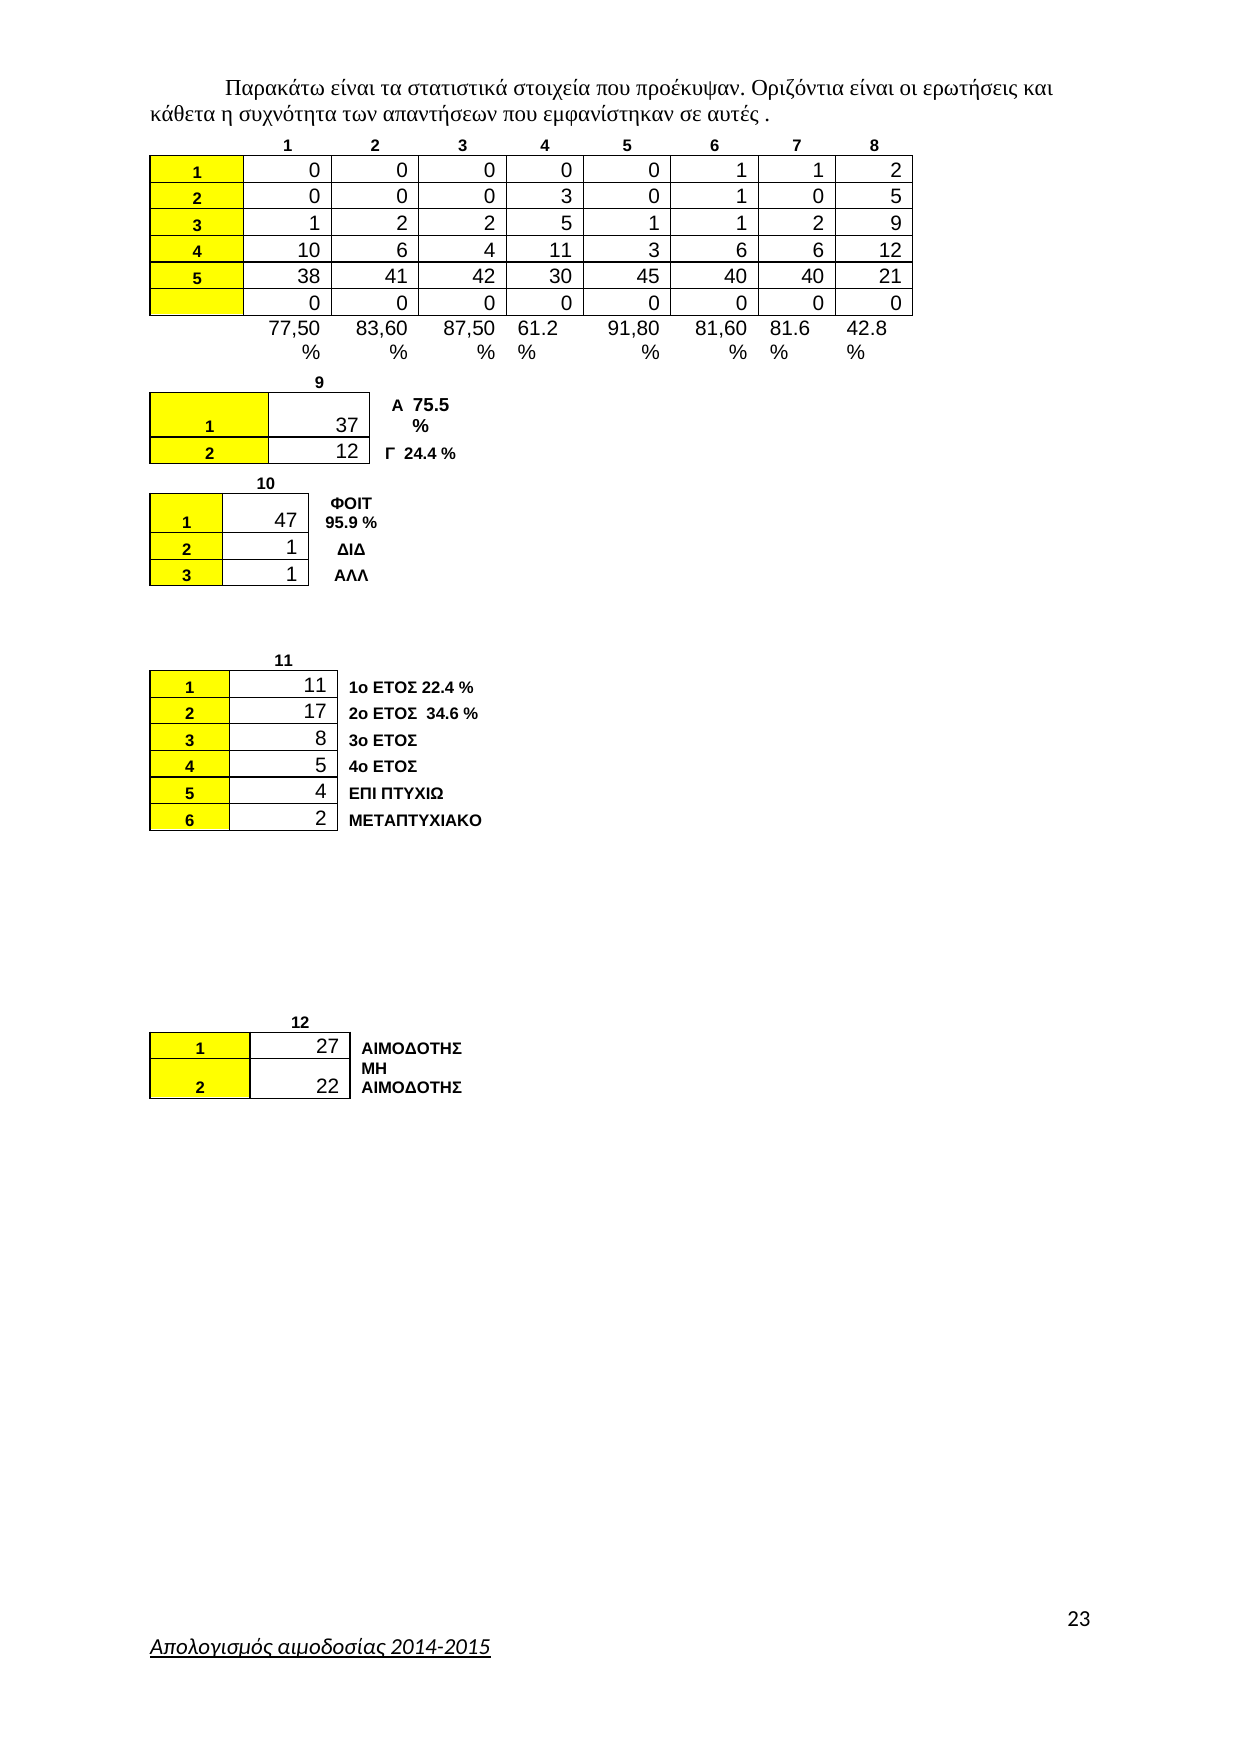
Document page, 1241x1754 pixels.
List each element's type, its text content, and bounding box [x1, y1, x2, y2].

table_cell 5 [836, 183, 912, 208]
table_cell 0 [584, 183, 670, 208]
table_cell Γ 24.4 % [370, 436, 471, 463]
table_cell 3 [584, 236, 670, 261]
table_cell 5 [151, 778, 229, 803]
table_header [150, 126, 244, 155]
table_cell ΜΕΤΑΠΤΥΧΙΑΚΟ [338, 803, 498, 829]
table_header [150, 464, 223, 493]
table_cell 2 [332, 209, 418, 235]
table_header 7 [758, 126, 835, 155]
table_cell 1 [151, 671, 229, 697]
table_cell 42 [419, 263, 506, 288]
table_cell 83,60% [331, 316, 419, 363]
table_cell 1 [151, 494, 222, 532]
table_cell ΜΗ ΑΙΜΟΔΟΤΗΣ [351, 1058, 498, 1097]
table_cell 1 [151, 1033, 249, 1058]
table_cell ΦΟΙΤ 95.9 % [309, 493, 394, 532]
table_cell 9 [836, 209, 912, 235]
table_cell 1 [223, 560, 308, 585]
table_header 10 [223, 464, 308, 493]
table_cell 2 [151, 183, 243, 208]
table_cell 5 [230, 751, 337, 776]
table_header [150, 1003, 250, 1032]
table_header 12 [250, 1003, 350, 1032]
table_cell 1 [759, 156, 835, 182]
table_cell 3 [507, 183, 583, 208]
table_cell 6 [151, 804, 229, 829]
table_cell 38 [244, 263, 331, 288]
table_cell 0 [244, 156, 331, 182]
table_cell 2 [151, 438, 268, 463]
table_cell 11 [507, 236, 583, 261]
table_cell 0 [244, 183, 331, 208]
table_cell 91,80% [583, 316, 671, 363]
table_header 1 [244, 126, 331, 155]
table_cell 0 [507, 156, 583, 182]
table_cell 0 [419, 289, 506, 314]
table_cell 4 [151, 751, 229, 776]
table_cell 17 [230, 698, 337, 723]
table_cell 21 [836, 263, 912, 288]
table_cell 22 [251, 1059, 349, 1097]
table_cell 0 [244, 289, 331, 314]
table_cell 37 [269, 393, 369, 436]
table_cell 2 [230, 804, 337, 829]
table_cell 42.8% [835, 316, 913, 363]
table_cell 6 [332, 236, 418, 261]
table_header [350, 1003, 498, 1032]
table_cell 3 [151, 724, 229, 750]
table_cell Α 75.5 % [370, 392, 471, 436]
table_cell [150, 316, 244, 363]
table_cell 0 [332, 289, 418, 314]
table_cell 2 [151, 1059, 249, 1097]
table_cell 47 [223, 494, 308, 532]
table_cell 5 [507, 209, 583, 235]
table_cell 11 [230, 671, 337, 697]
table_cell 12 [269, 438, 369, 463]
table_cell 30 [507, 263, 583, 288]
table_cell 1 [671, 156, 758, 182]
table_header [338, 641, 498, 670]
table_cell 0 [759, 183, 835, 208]
table_cell ΕΠΙ ΠΤΥΧΙΩ [338, 776, 498, 803]
table_cell ΑΙΜΟΔΟΤΗΣ [351, 1032, 498, 1058]
table_cell 0 [836, 289, 912, 314]
table_cell 81.6% [758, 316, 835, 363]
table_cell 4 [419, 236, 506, 261]
table_cell 8 [230, 724, 337, 750]
table_cell 2 [151, 533, 222, 559]
table_cell 3 [151, 209, 243, 235]
table_cell 61.2% [506, 316, 583, 363]
table_cell 77,50% [244, 316, 331, 363]
table_header [370, 364, 471, 392]
table_header 4 [506, 126, 583, 155]
table_cell 1 [671, 209, 758, 235]
table_cell 1 [151, 156, 243, 182]
table_cell 0 [332, 183, 418, 208]
table_cell 4ο ΕΤΟΣ [338, 750, 498, 776]
table_header 6 [671, 126, 758, 155]
table_cell 3ο ΕΤΟΣ [338, 723, 498, 750]
table_cell 81,60% [671, 316, 758, 363]
table_header 3 [419, 126, 506, 155]
table_cell 0 [759, 289, 835, 314]
table_cell 0 [332, 156, 418, 182]
table_cell 40 [759, 263, 835, 288]
table_cell 1 [223, 533, 308, 559]
table_cell 0 [419, 183, 506, 208]
table_cell 2ο ΕΤΟΣ 34.6 % [338, 697, 498, 723]
table_header 2 [331, 126, 419, 155]
table_cell 1o ΕΤΟΣ 22.4 % [338, 670, 498, 697]
table_cell 1 [151, 393, 268, 436]
table_cell 41 [332, 263, 418, 288]
table_cell 12 [836, 236, 912, 261]
table_header 5 [583, 126, 671, 155]
table_cell [151, 289, 243, 314]
table_cell 0 [419, 156, 506, 182]
table_cell 1 [671, 183, 758, 208]
table_cell 4 [230, 778, 337, 803]
table_header 8 [835, 126, 913, 155]
table_cell 45 [584, 263, 670, 288]
table_header [308, 464, 394, 493]
text Παρακάτω είναι τα στατιστικά στοιχεία που προέκυψαν. Οριζόντια είναι οι ερωτήσεις και κάθετα η συχνότητα των απαντήσεων που εμφανίστηκαν σε αυτές . [150, 74, 1090, 126]
table_header 9 [269, 364, 370, 392]
table_cell 4 [151, 236, 243, 261]
table_header [150, 364, 268, 392]
table_cell ΔΙΔ [309, 532, 394, 559]
table_cell 2 [419, 209, 506, 235]
table_cell 40 [671, 263, 758, 288]
table_cell 3 [151, 560, 222, 585]
table_header [150, 641, 229, 670]
table_cell 27 [251, 1033, 349, 1058]
table_cell 2 [151, 698, 229, 723]
table_cell 6 [671, 236, 758, 261]
table_cell 87,50% [419, 316, 506, 363]
table_cell 6 [759, 236, 835, 261]
table_header 11 [229, 641, 337, 670]
table_cell 5 [151, 263, 243, 288]
table_cell 10 [244, 236, 331, 261]
table_cell 2 [759, 209, 835, 235]
table_cell 2 [836, 156, 912, 182]
table_cell 1 [244, 209, 331, 235]
table_cell 1 [584, 209, 670, 235]
table_cell 0 [507, 289, 583, 314]
table_cell ΑΛΛ [309, 559, 394, 585]
table_cell 0 [584, 156, 670, 182]
table_cell 0 [584, 289, 670, 314]
table_cell 0 [671, 289, 758, 314]
